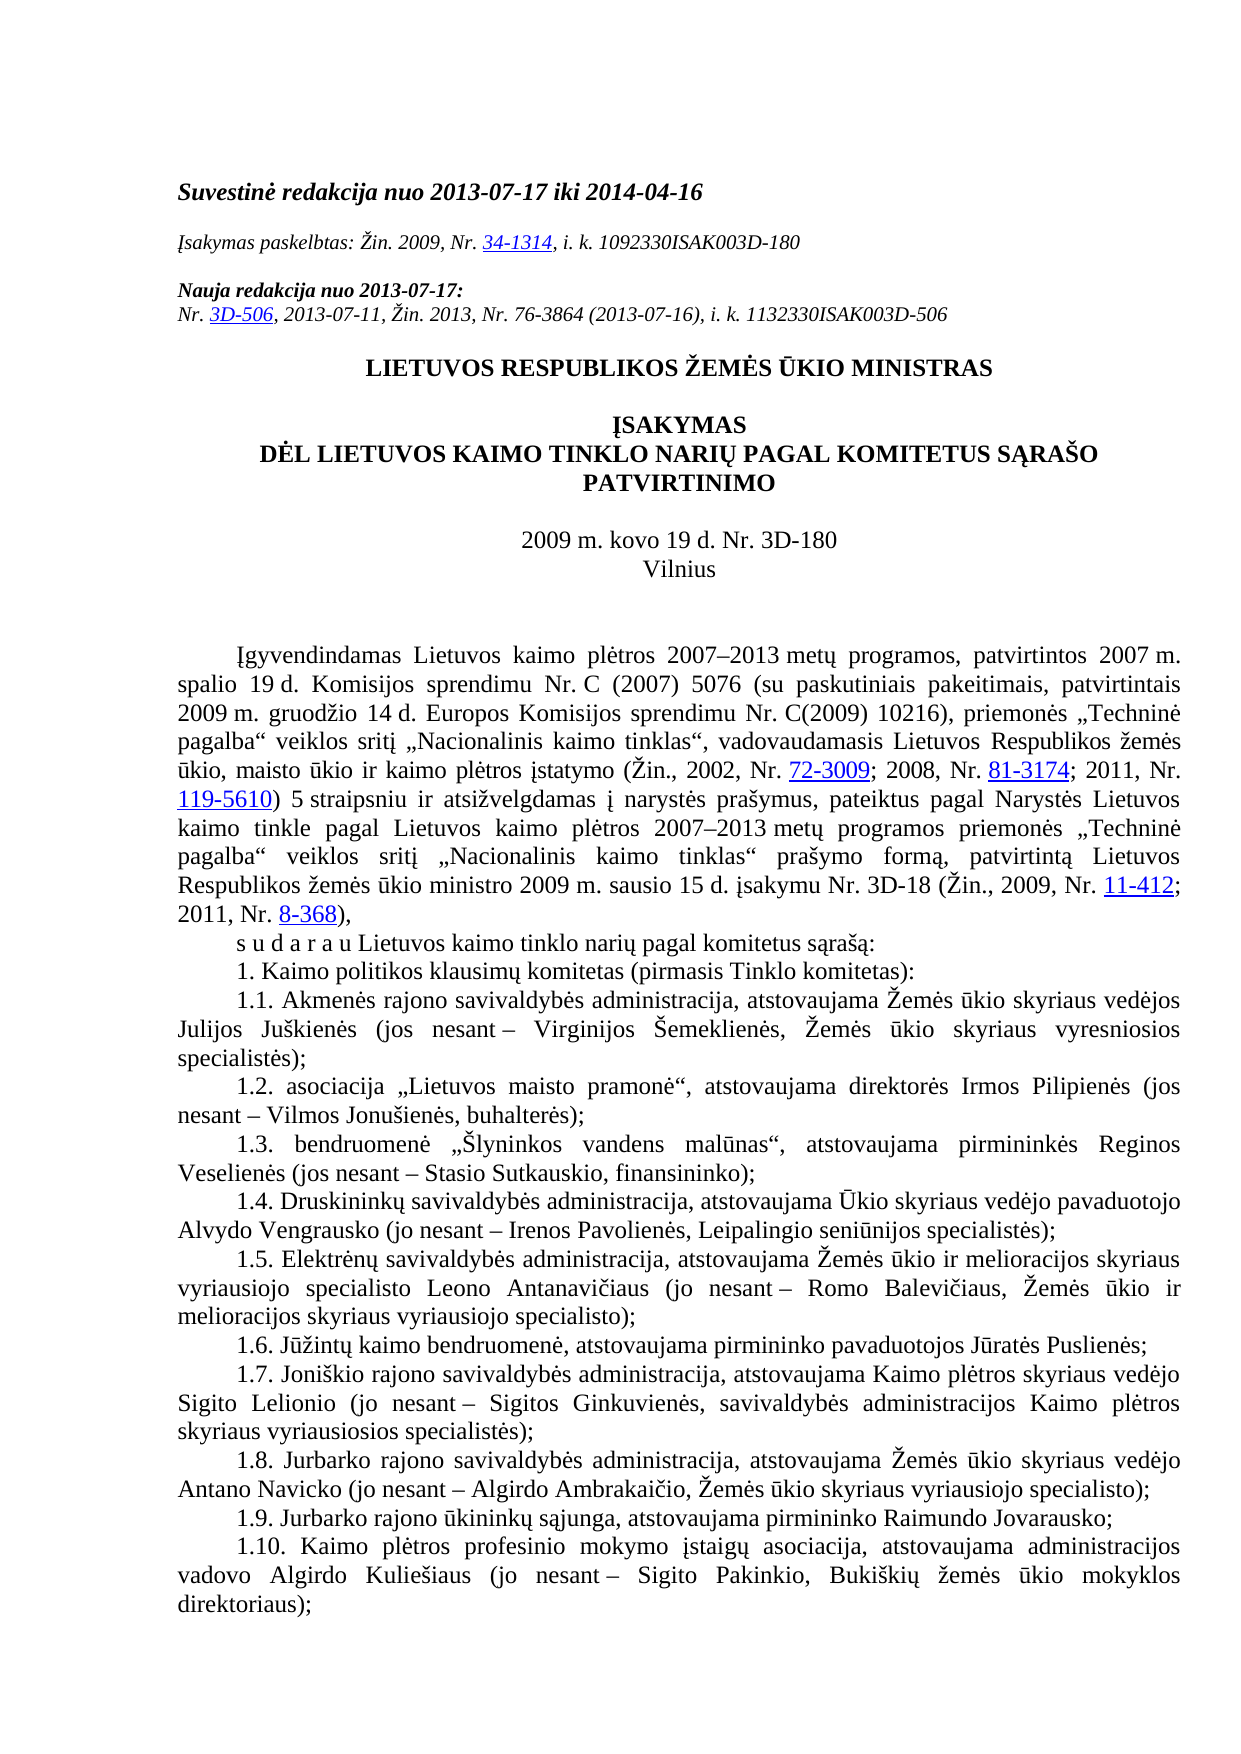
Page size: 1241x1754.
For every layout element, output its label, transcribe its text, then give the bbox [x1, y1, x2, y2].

text 2009 m. kovo 19 d. Nr. 3D-180 [177, 525, 1181, 554]
text Nr. 3D-506, 2013-07-11, Žin. 2013, Nr. 76-3864 (2013-07-16), i. k. 1132330ISAK003D-506 [177, 302, 1181, 326]
text Vilnius [177, 554, 1181, 583]
text s u d a r a u Lietuvos kaimo tinklo narių pagal komitetus sąrašą: [177, 928, 1181, 956]
text Nauja redakcija nuo 2013-07-17: [177, 278, 1181, 302]
text 1.3. bendruomenė „Šlyninkos vandens malūnas“, atstovaujama pirmininkės Reginos Veselienės (jos nesant – Stasio Sutkauskio, finansininko); [177, 1129, 1181, 1186]
text 1.8. Jurbarko rajono savivaldybės administracija, atstovaujama Žemės ūkio skyriaus vedėjo Antano Navicko (jo nesant – Algirdo Ambrakaičio, Žemės ūkio skyriaus vyriausiojo specialisto); [177, 1445, 1181, 1503]
text Įsakymas paskelbtas: Žin. 2009, Nr. 34-1314, i. k. 1092330ISAK003D-180 [177, 230, 1181, 254]
text 1.6. Jūžintų kaimo bendruomenė, atstovaujama pirmininko pavaduotojos Jūratės Puslienės; [177, 1330, 1181, 1359]
text 1.5. Elektrėnų savivaldybės administracija, atstovaujama Žemės ūkio ir melioracijos skyriaus vyriausiojo specialisto Leono Antanavičiaus (jo nesant – Romo Balevičiaus, Žemės ūkio ir melioracijos skyriaus vyriausiojo specialisto); [177, 1244, 1181, 1330]
text 1.7. Joniškio rajono savivaldybės administracija, atstovaujama Kaimo plėtros skyriaus vedėjo Sigito Lelionio (jo nesant – Sigitos Ginkuvienės, savivaldybės administracijos Kaimo plėtros skyriaus vyriausiosios specialistės); [177, 1359, 1181, 1445]
text ĮSAKYMAS [177, 410, 1181, 439]
text 1. Kaimo politikos klausimų komitetas (pirmasis Tinklo komitetas): [177, 956, 1181, 985]
text 1.9. Jurbarko rajono ūkininkų sąjunga, atstovaujama pirmininko Raimundo Jovarausko; [177, 1503, 1181, 1531]
text DĖL LIETUVOS KAIMO TINKLO NARIŲ PAGAL KOMITETUS SĄRAŠO PATVIRTINIMO [177, 439, 1181, 496]
text 1.10. Kaimo plėtros profesinio mokymo įstaigų asociacija, atstovaujama administracijos vadovo Algirdo Kuliešiaus (jo nesant – Sigito Pakinkio, Bukiškių žemės ūkio mokyklos direktoriaus); [177, 1531, 1181, 1618]
text 1.2. asociacija „Lietuvos maisto pramonė“, atstovaujama direktorės Irmos Pilipienės (jos nesant – Vilmos Jonušienės, buhalterės); [177, 1071, 1181, 1129]
text 1.1. Akmenės rajono savivaldybės administracija, atstovaujama Žemės ūkio skyriaus vedėjos Julijos Juškienės (jos nesant – Virginijos Šemeklienės, Žemės ūkio skyriaus vyresniosios specialistės); [177, 985, 1181, 1071]
text Įgyvendindamas Lietuvos kaimo plėtros 2007–2013 metų programos, patvirtintos 2007 m. spalio 19 d. Komisijos sprendimu Nr. C (2007) 5076 (su paskutiniais pakeitimais, patvirtintais 2009 m. gruodžio 14 d. Europos Komisijos sprendimu Nr. C(2009) 10216), priemonės „Techninė pagalba“ veiklos sritį „Nacionalinis kaimo tinklas“, vadovaudamasis Lietuvos Respublikos žemės ūkio, maisto ūkio ir kaimo plėtros įstatymo (Žin., 2002, Nr. 72-3009; 2008, Nr. 81-3174; 2011, Nr. 119-5610) 5 straipsniu ir atsižvelgdamas į narystės prašymus, pateiktus pagal Narystės Lietuvos kaimo tinkle pagal Lietuvos kaimo plėtros 2007–2013 metų programos priemonės „Techninė pagalba“ veiklos sritį „Nacionalinis kaimo tinklas“ prašymo formą, patvirtintą Lietuvos Respublikos žemės ūkio ministro 2009 m. sausio 15 d. įsakymu Nr. 3D-18 (Žin., 2009, Nr. 11-412; 2011, Nr. 8-368), [177, 640, 1181, 928]
text 1.4. Druskininkų savivaldybės administracija, atstovaujama Ūkio skyriaus vedėjo pavaduotojo Alvydo Vengrausko (jo nesant – Irenos Pavolienės, Leipalingio seniūnijos specialistės); [177, 1186, 1181, 1244]
text Suvestinė redakcija nuo 2013-07-17 iki 2014-04-16 [177, 177, 1181, 206]
text LIETUVOS RESPUBLIKOS ŽEMĖS ŪKIO MINISTRAS [177, 353, 1181, 381]
